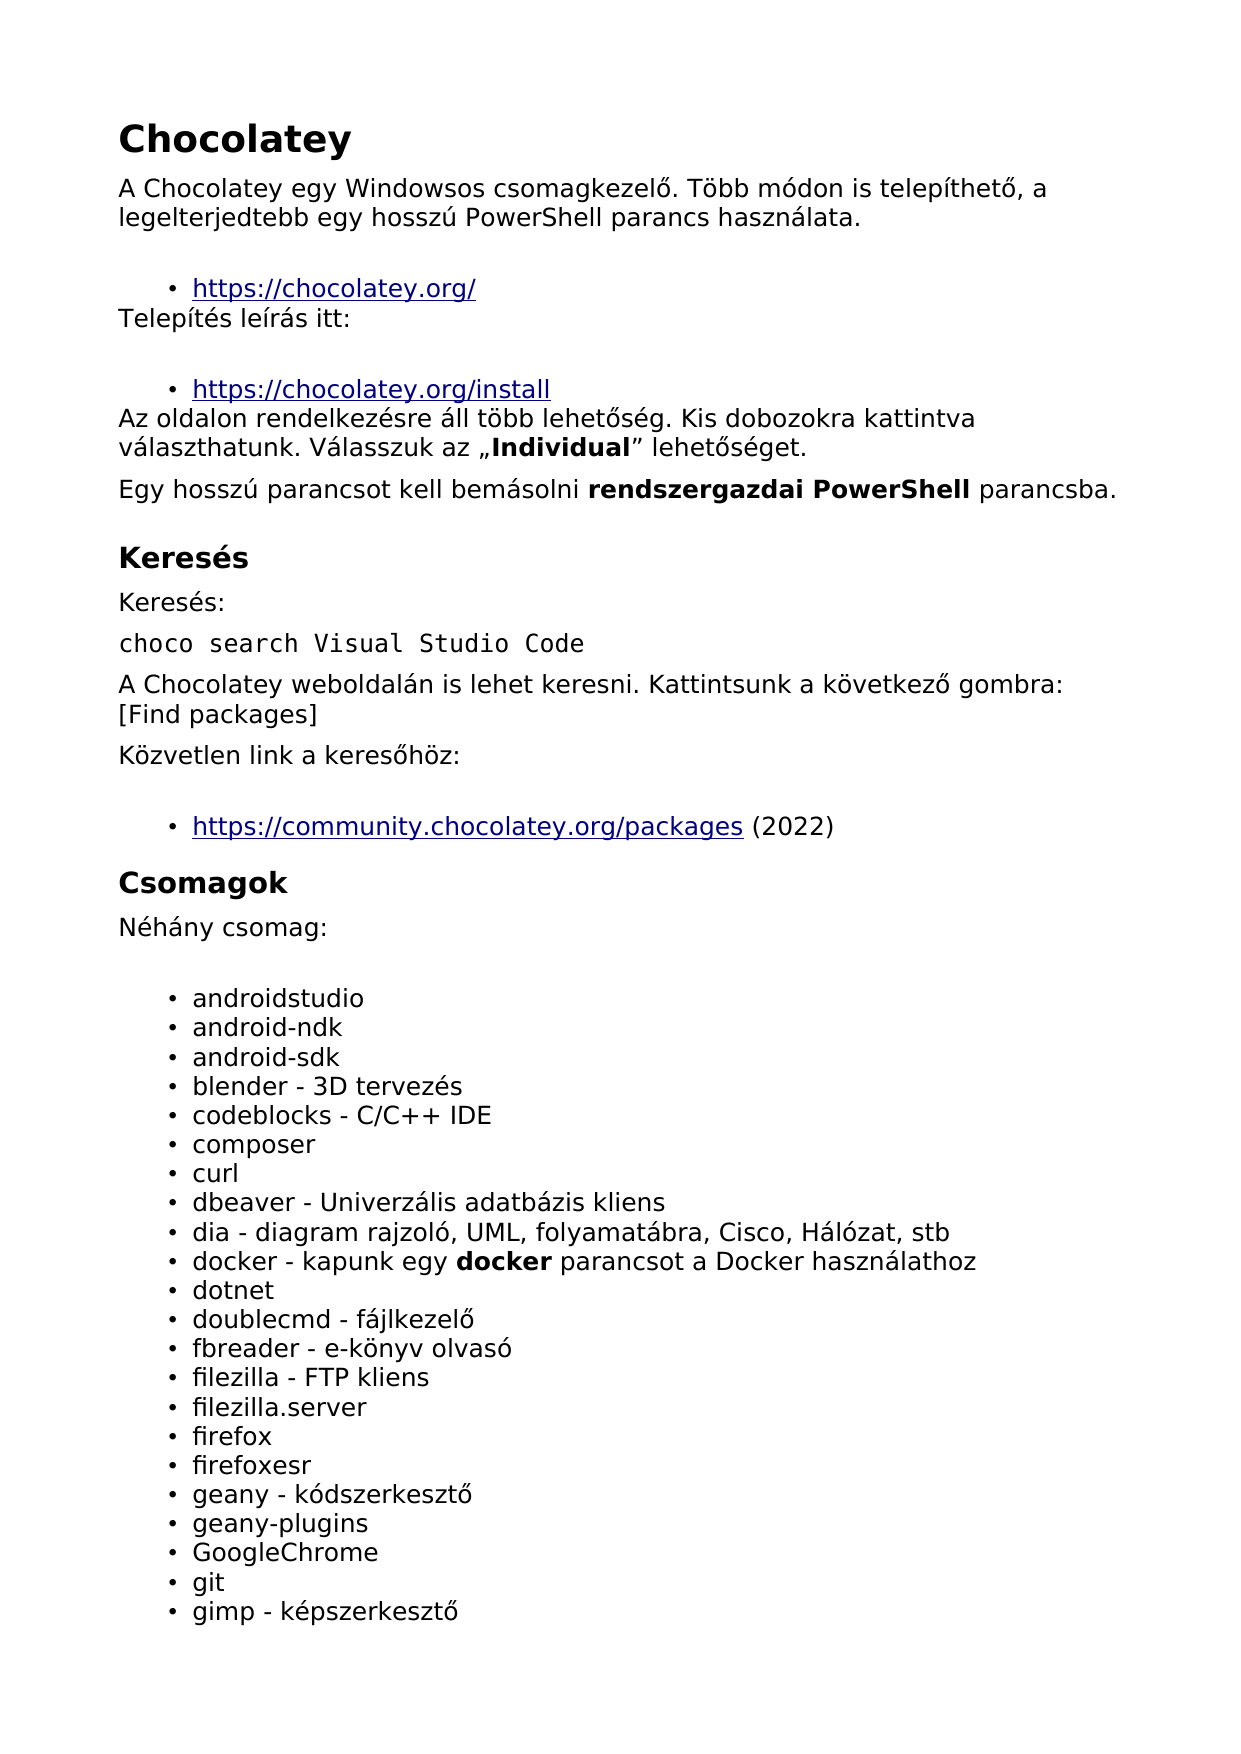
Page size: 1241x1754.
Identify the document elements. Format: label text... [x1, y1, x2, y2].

list dotnet [177, 1276, 1122, 1305]
text Egy hosszú parancsot kell bemásolni rendszergazdai PowerShell parancsba. [118, 475, 1122, 504]
list firefoxesr [177, 1451, 1122, 1480]
list composer [177, 1130, 1122, 1159]
list https://chocolatey.org/ [177, 274, 1122, 304]
list gimp - képszerkesztő [177, 1597, 1122, 1626]
list firefox [177, 1422, 1122, 1451]
text choco search Visual Studio Code [118, 630, 1122, 659]
subtitle Chocolatey [118, 118, 1122, 162]
list curl [177, 1159, 1122, 1188]
list GoogleChrome [177, 1538, 1122, 1568]
list androidstudio [177, 984, 1122, 1013]
list blender - 3D tervezés [177, 1072, 1122, 1101]
subtitle Keresés [118, 542, 1122, 576]
subtitle Csomagok [118, 867, 1122, 901]
list android-sdk [177, 1043, 1122, 1072]
text Néhány csomag: [118, 913, 1122, 942]
list https://chocolatey.org/install [177, 375, 1122, 404]
list doublecmd - fájlkezelő [177, 1305, 1122, 1334]
text A Chocolatey weboldalán is lehet keresni. Kattintsunk a következő gombra: [Find packages] [118, 671, 1122, 729]
list android-ndk [177, 1013, 1122, 1043]
list docker - kapunk egy docker parancsot a Docker használathoz [177, 1247, 1122, 1276]
text Közvetlen link a keresőhöz: [118, 741, 1122, 771]
list geany-plugins [177, 1509, 1122, 1538]
list geany - kódszerkesztő [177, 1480, 1122, 1509]
list git [177, 1568, 1122, 1597]
list dbeaver - Univerzális adatbázis kliens [177, 1188, 1122, 1218]
list codeblocks - C/C++ IDE [177, 1101, 1122, 1130]
text Keresés: [118, 588, 1122, 617]
list https://community.chocolatey.org/packages (2022) [177, 813, 1122, 842]
text Az oldalon rendelkezésre áll több lehetőség. Kis dobozokra kattintva választhatunk. Válasszuk az „Individual” lehetőséget. [118, 404, 1122, 462]
list fbreader - e-könyv olvasó [177, 1334, 1122, 1363]
list filezilla.server [177, 1393, 1122, 1422]
list dia - diagram rajzoló, UML, folyamatábra, Cisco, Hálózat, stb [177, 1218, 1122, 1247]
text A Chocolatey egy Windowsos csomagkezelő. Több módon is telepíthető, a legelterjedtebb egy hosszú PowerShell parancs használata. [118, 174, 1122, 233]
list filezilla - FTP kliens [177, 1363, 1122, 1393]
text Telepítés leírás itt: [118, 304, 1122, 333]
